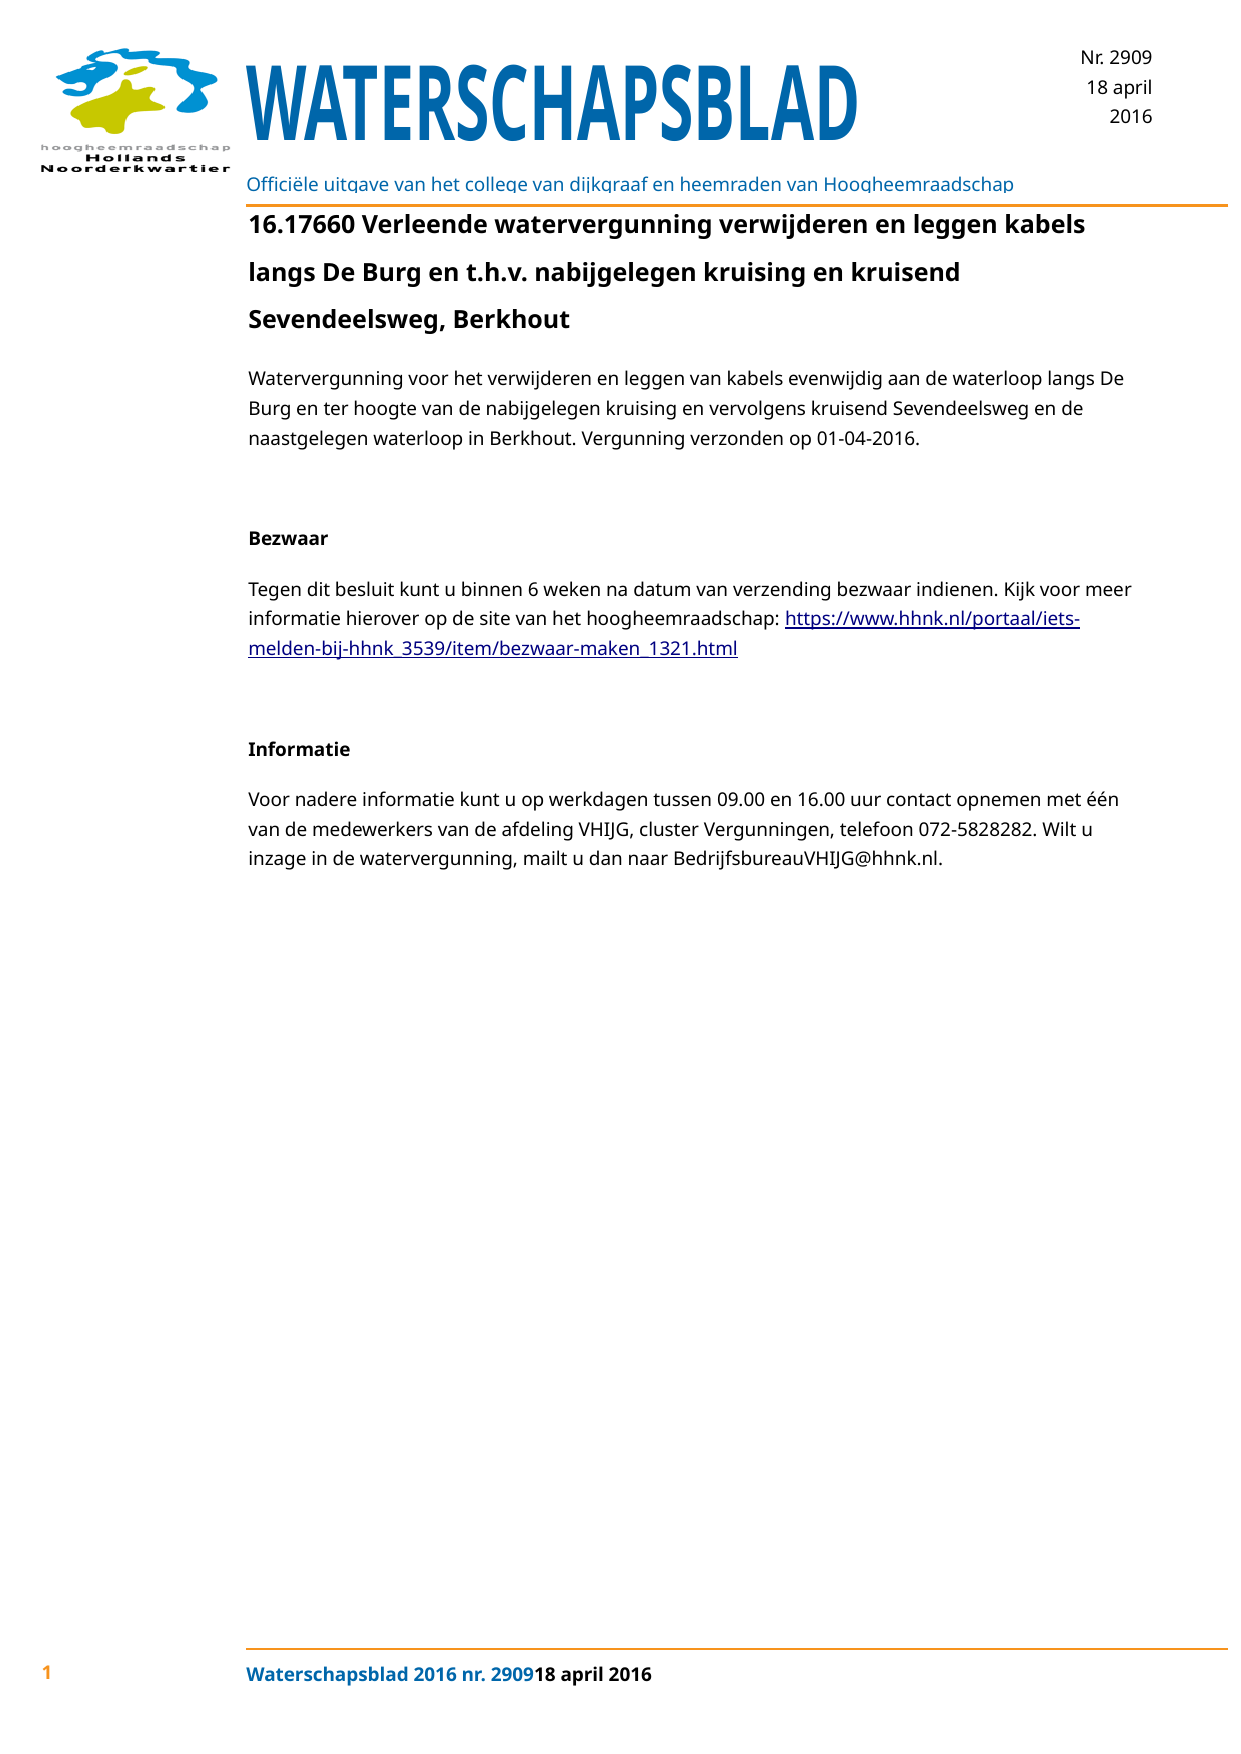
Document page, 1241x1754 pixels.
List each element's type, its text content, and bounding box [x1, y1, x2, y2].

text Bezwaar [248, 526, 1152, 551]
text Informatie [248, 736, 1152, 762]
text Watervergunning voor het verwijderen en leggen van kabels evenwijdig aan de waterloop langs De Burg en ter hoogte van de nabijgelegen kruising en vervolgens kruisend Sevendeelsweg en de naastgelegen waterloop in Berkhout. Vergunning verzonden op 01-04-2016. [248, 366, 1152, 450]
picture [41, 47, 231, 172]
text 16.17660 Verleende watervergunning verwijderen en leggen kabels langs De Burg en t.h.v. nabijgelegen kruising en kruisend Sevendeelsweg, Berkhout [248, 207, 1152, 336]
text Voor nadere informatie kunt u op werkdagen tussen 09.00 en 16.00 uur contact opnemen met één van de medewerkers van de afdeling VHIJG, cluster Vergunningen, telefoon 072-5828282. Wilt u inzage in de watervergunning, mailt u dan naar BedrijfsbureauVHIJG@hhnk.nl. [248, 786, 1152, 871]
text Tegen dit besluit kunt u binnen 6 weken na datum van verzending bezwaar indienen. Kijk voor meer informatie hierover op de site van het hoogheemraadschap: https://www.hhnk.nl/portaal/iets-melden-bij-hhnk_3539/item/bezwaar-maken_1321.html [248, 576, 1152, 661]
